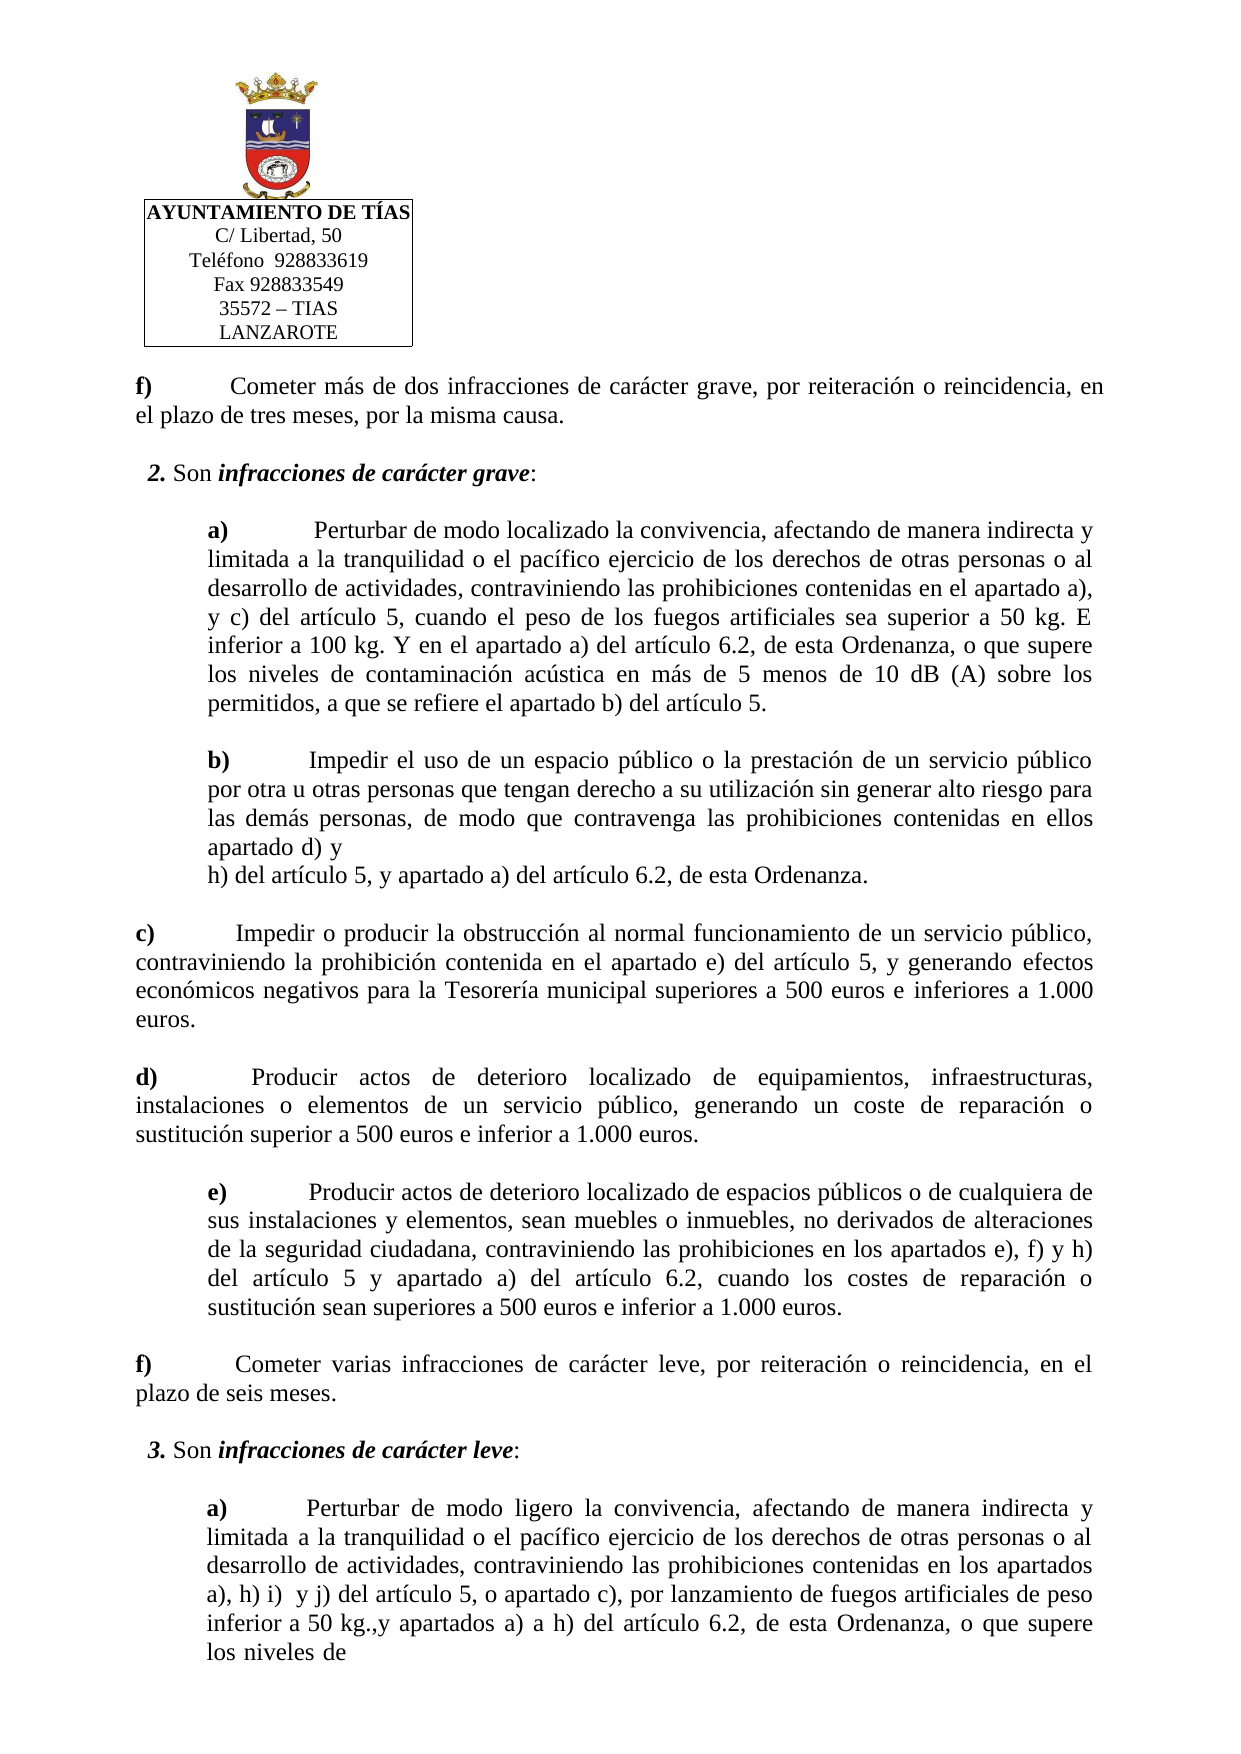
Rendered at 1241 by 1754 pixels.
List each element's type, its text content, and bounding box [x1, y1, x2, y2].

text h) del artículo 5, y apartado a) del artículo 6.2, de esta Ordenanza. [207, 860, 1105, 889]
list Perturbar de modo ligero la convivencia, afectando de manera indirecta y limitada a la tranquilidad o el pacífico ejercicio de los derechos de otras personas o al desarrollo de actividades, contraviniendo las prohibiciones contenidas en los apartados a), h) i) y j) del artículo 5, o apartado c), por lanzamiento de fuegos artificiales de peso inferior a 50 kg.,y apartados a) a h) del artículo 6.2, de esta Ordenanza, o que supere los niveles de [206, 1493, 1093, 1665]
list Impedir o producir la obstrucción al normal funcionamiento de un servicio público, contraviniendo la prohibición contenida en el apartado e) del artículo 5, y generando efectos económicos negativos para la Tesorería municipal superiores a 500 euros e inferiores a 1.000 euros. [135, 918, 1093, 1033]
list Producir actos de deterioro localizado de espacios públicos o de cualquiera de sus instalaciones y elementos, sean muebles o inmuebles, no derivados de alteraciones de la seguridad ciudadana, contraviniendo las prohibiciones en los apartados e), f) y h) del artículo 5 y apartado a) del artículo 6.2, cuando los costes de reparación o sustitución sean superiores a 500 euros e inferior a 1.000 euros. [207, 1177, 1093, 1320]
list Son infracciones de carácter leve: [148, 1435, 1105, 1464]
list Impedir el uso de un espacio público o la prestación de un servicio público por otra u otras personas que tengan derecho a su utilización sin generar alto riesgo para las demás personas, de modo que contravenga las prohibiciones contenidas en ellos apartado d) y [207, 745, 1093, 860]
list Producir actos de deterioro localizado de equipamientos, infraestructuras, instalaciones o elementos de un servicio público, generando un coste de reparación o sustitución superior a 500 euros e inferior a 1.000 euros. [135, 1062, 1093, 1148]
list Cometer varias infracciones de carácter leve, por reiteración o reincidencia, en el plazo de seis meses. [135, 1349, 1093, 1407]
list Perturbar de modo localizado la convivencia, afectando de manera indirecta y limitada a la tranquilidad o el pacífico ejercicio de los derechos de otras personas o al desarrollo de actividades, contraviniendo las prohibiciones contenidas en el apartado a), y c) del artículo 5, cuando el peso de los fuegos artificiales sea superior a 50 kg. E inferior a 100 kg. Y en el apartado a) del artículo 6.2, de esta Ordenanza, o que supere los niveles de contaminación acústica en más de 5 menos de 10 dB (A) sobre los permitidos, a que se refiere el apartado b) del artículo 5. [207, 515, 1093, 717]
list Cometer más de dos infracciones de carácter grave, por reiteración o reincidencia, en el plazo de tres meses, por la misma causa. [135, 371, 1105, 429]
list Son infracciones de carácter grave: [148, 458, 1105, 487]
